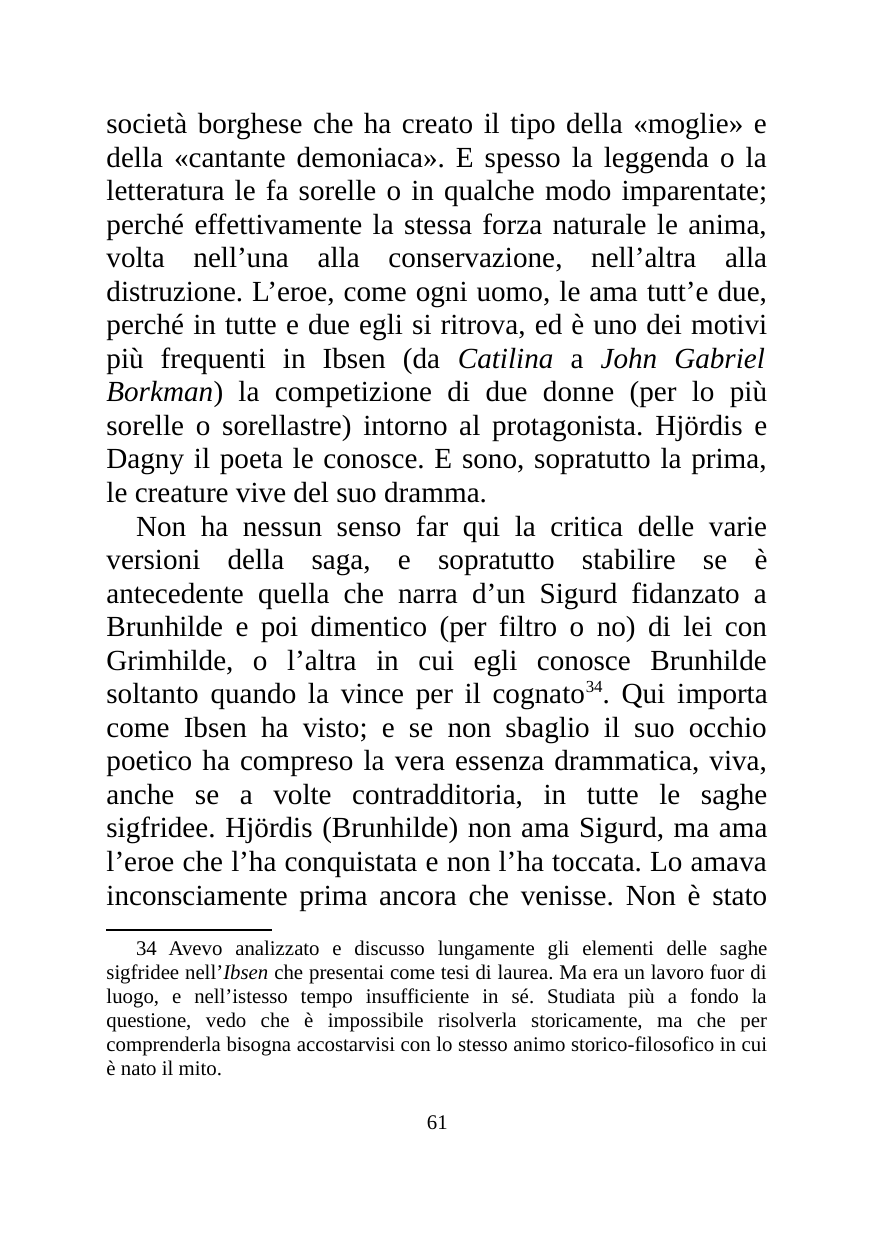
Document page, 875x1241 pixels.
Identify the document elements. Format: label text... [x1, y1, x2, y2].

text società borghese che ha creato il tipo della «moglie» e della «cantante demoniaca». E spesso la leggenda o la letteratura le fa sorelle o in qualche modo imparentate; perché effettivamente la stessa forza naturale le anima, volta nell’una alla conservazione, nell’altra alla distruzione. L’eroe, come ogni uomo, le ama tutt’e due, perché in tutte e due egli si ritrova, ed è uno dei motivi più frequenti in Ibsen (da Catilina a John Gabriel Borkman) la competizione di due donne (per lo più sorelle o sorellastre) intorno al protagonista. Hjördis e Dagny il poeta le conosce. E sono, sopratutto la prima, le creature vive del suo dramma. [106, 106, 768, 509]
text Non ha nessun senso far qui la critica delle varie versioni della saga, e sopratutto stabilire se è antecedente quella che narra d’un Sigurd fidanzato a Brunhilde e poi dimentico (per filtro o no) di lei con Grimhilde, o l’altra in cui egli conosce Brunhilde soltanto quando la vince per il cognato. Qui importa come Ibsen ha visto; e se non sbaglio il suo occhio poetico ha compreso la vera essenza drammatica, viva, anche se a volte contradditoria, in tutte le saghe sigfridee. Hjördis (Brunhilde) non ama Sigurd, ma ama l’eroe che l’ha conquistata e non l’ha toccata. Lo amava inconsciamente prima ancora che venisse. Non è stato Sigurd a prenderla ma Gunnar, o almeno tutto l’obbliga a credere che sia Gunnar. Ed essa si sforza di convincersi che è lui, benché le sue gesta attuali non corrispondano al grande fatto della conquista. Ma Gunnar l’ha compiuta: dunque Gunnar dev’esser il più forte eroe. Essa vede Sigurd, si sente attratta a lui, e l’odia perché ha l’aria e la fama di superare anche il suo eroe; e fa di tutto perché Gunnar si dimostri, come deve essere, più valoroso e glorioso dell’amico. Ama insomma chi l’ha vinta; e quando viene a sapere che è Sigurd e non Gunnar, allora l’amore ha trovato il suo vero oggetto, ma è fatalmente amore-odio. Tutta la sua vita è stata calpestata. Sigurd poté giacere una notte accanto a lei, e non toccarla e accontentarsi di Dagny (Grimhilde, Gudrun). Ella non conosceva patimento e pena; era pura, vergine: e l’han portata giù nel mondo, a soffrire senza scopo. È appunto questo amore l’elemento tragico: nella Canzone breve di Sigurd (che non conosce il fidanzamento precedente) lo si coglie stupendamente: «Spesso andava, covando sfortuna – sui ghiacciai nevati, di notte – quando Gudrun seguiva l’amato nel letto – e Sigurd la copriva d’una coltre di seta». «Quietamente riposa l’unnico (tedesco) re – E gode la sua sorte nelle braccia della donna; – A me manca il compagno e la gioia di vita – E saziar devo la mia anima di rabbia». Questo è lo schema. Ma Ibsen segue la cronica poetica degli eroi; non il loro mito! Non ci sono per lui elementi misteriosi e magici, perché racconta di fatti vichingi visti da un uomo moderno, non con i loro occhi. L’oscurità fitta della notte gli fa l’ufficio della cappa invisibile; non crede all’amor lontano di Gunnar per Brunhilde, perché la fama non gli par dato sufficente. Hjördis (Brunhilde) vive nella corte di Oernuf, sorella d’adozione di Dagny. E Sigurd, fratello d’armi di Gunnar, la conquista per lui; non passando attraverso il fuoco purificatore, ma ammazzando un orso legato a guardia della sua camera. E Hjördis non è realmente una Valchiria, che deve vendicare la sua eternità, spenta invano, contro tutta la famiglia che l’ingannò; ma una virago terribile, che odia tutta la schiatta di Oernulf perché egli le uccise il padre. È figlia d’un eroe e d’un sangue più pagano e più aspro, che non ha conosciuto, neanche di sentimento, il cristianesimo. E già in questo «imborghesimento» razionalista della realtà mitica, noi cominciamo ad assistere allo sforzo magnifico e durissimo di Ibsen di far rientrare nella cotidianità il «tremendo». (Ma ci vorrà della strada per arrivare a Edda Gabler). Ed è in quest’ambiente razionale che nell’amore di Hjördis per Sigurd si possono conciliare le due versioni mitiche: Hjördis già lo amava, conoscendolo di persona, quand’egli assieme a Gunnar, venne ospite in casa del suo padre adottivo Oernulf. Pensando a lui, il fortissimo, ella aveva preteso come condizione nuziale l’ammazzamento dell’orso. E Sigurd l’aveva anche ucciso, ma per amore e sotto il nome di Gunnar. [106, 509, 768, 911]
text Avevo analizzato e discusso lungamente gli elementi delle saghe sigfridee nell’Ibsen che presentai come tesi di laurea. Ma era un lavoro fuor di luogo, e nell’istesso tempo insufficiente in sé. Studiata più a fondo la questione, vedo che è impossibile risolverla storicamente, ma che per comprenderla bisogna accostarvisi con lo stesso animo storico-filosofico in cui è nato il mito. [106, 936, 768, 1080]
